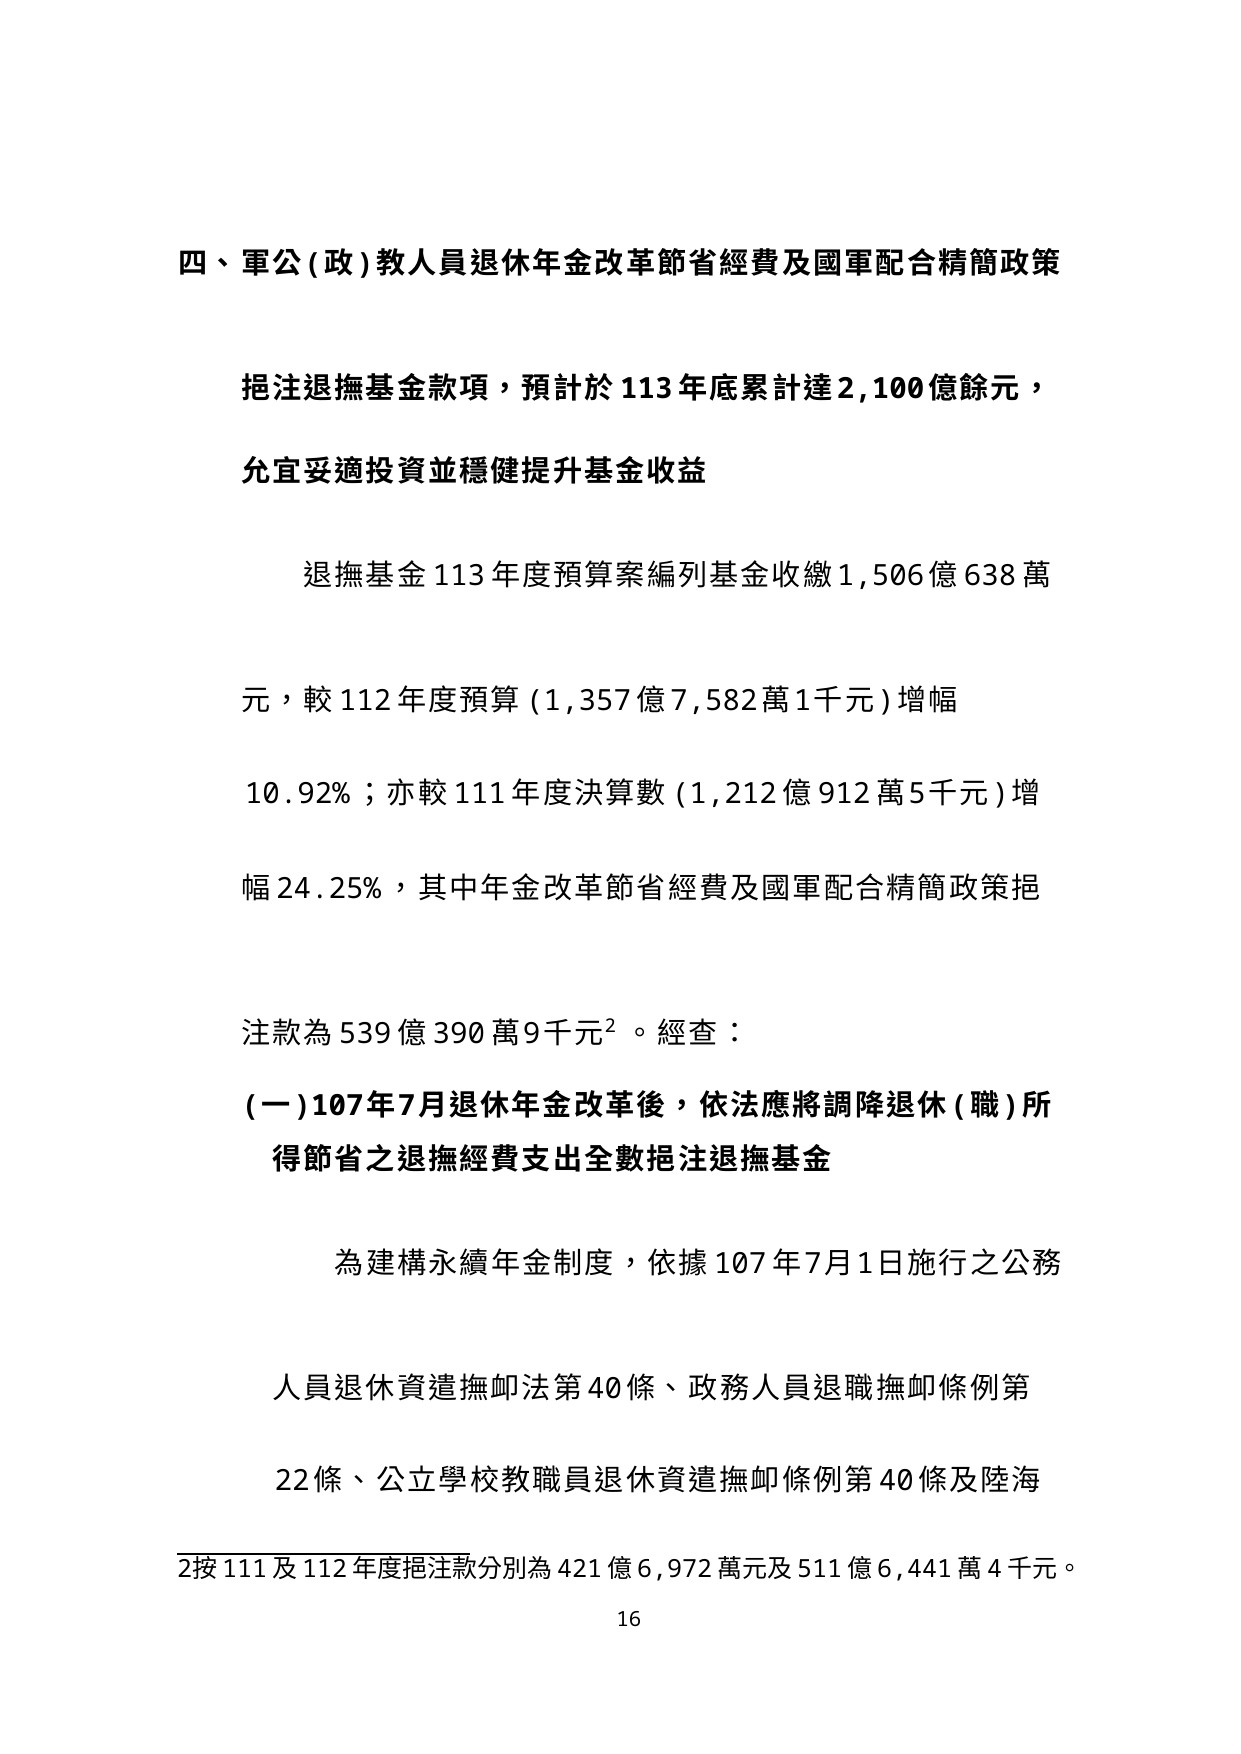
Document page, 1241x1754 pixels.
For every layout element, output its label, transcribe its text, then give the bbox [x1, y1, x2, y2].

text 為建構永續年金制度，依據107年7月1日施行之公務人員退休資遣撫卹法第40條、政務人員退職撫卹條例第22條、公立學校教職員退休資遣撫卹條例第40條及陸海空軍軍官士官服役條例第54條第5項等規定，退休公(政)務人員、教育人員及軍職人員等因107年7月退休年金改革而調降退休(職)所得節省之退撫經費支出應全數挹注退撫基金；且每年挹注基金之金額應於次年3月1日前確定後，由各支給機關辦理下一年度預算編列及撥付退撫基金事宜。 [266, 1177, 1063, 1490]
text (一)107年7月退休年金改革後，依法應將調降退休(職)所得節省之退撫經費支出全數挹注退撫基金 [236, 1052, 1063, 1177]
text 退撫基金113年度預算案編列基金收繳1,506億638萬元，較112年度預算(1,357億7,582萬1千元)增幅10.92%；亦較111年度決算數(1,212億912萬5千元)增幅24.25%，其中年金改革節省經費及國軍配合精簡政策挹注款為539億390萬9千元。經查： [236, 490, 1063, 1052]
text 按111及112年度挹注款分別為421億6,972萬元及511億6,441萬4千元。 [177, 1554, 1063, 1584]
text 四、軍公(政)教人員退休年金改革節省經費及國軍配合精簡政策挹注退撫基金款項，預計於113年底累計達2,100億餘元，允宜妥適投資並穩健提升基金收益 [177, 177, 1063, 490]
